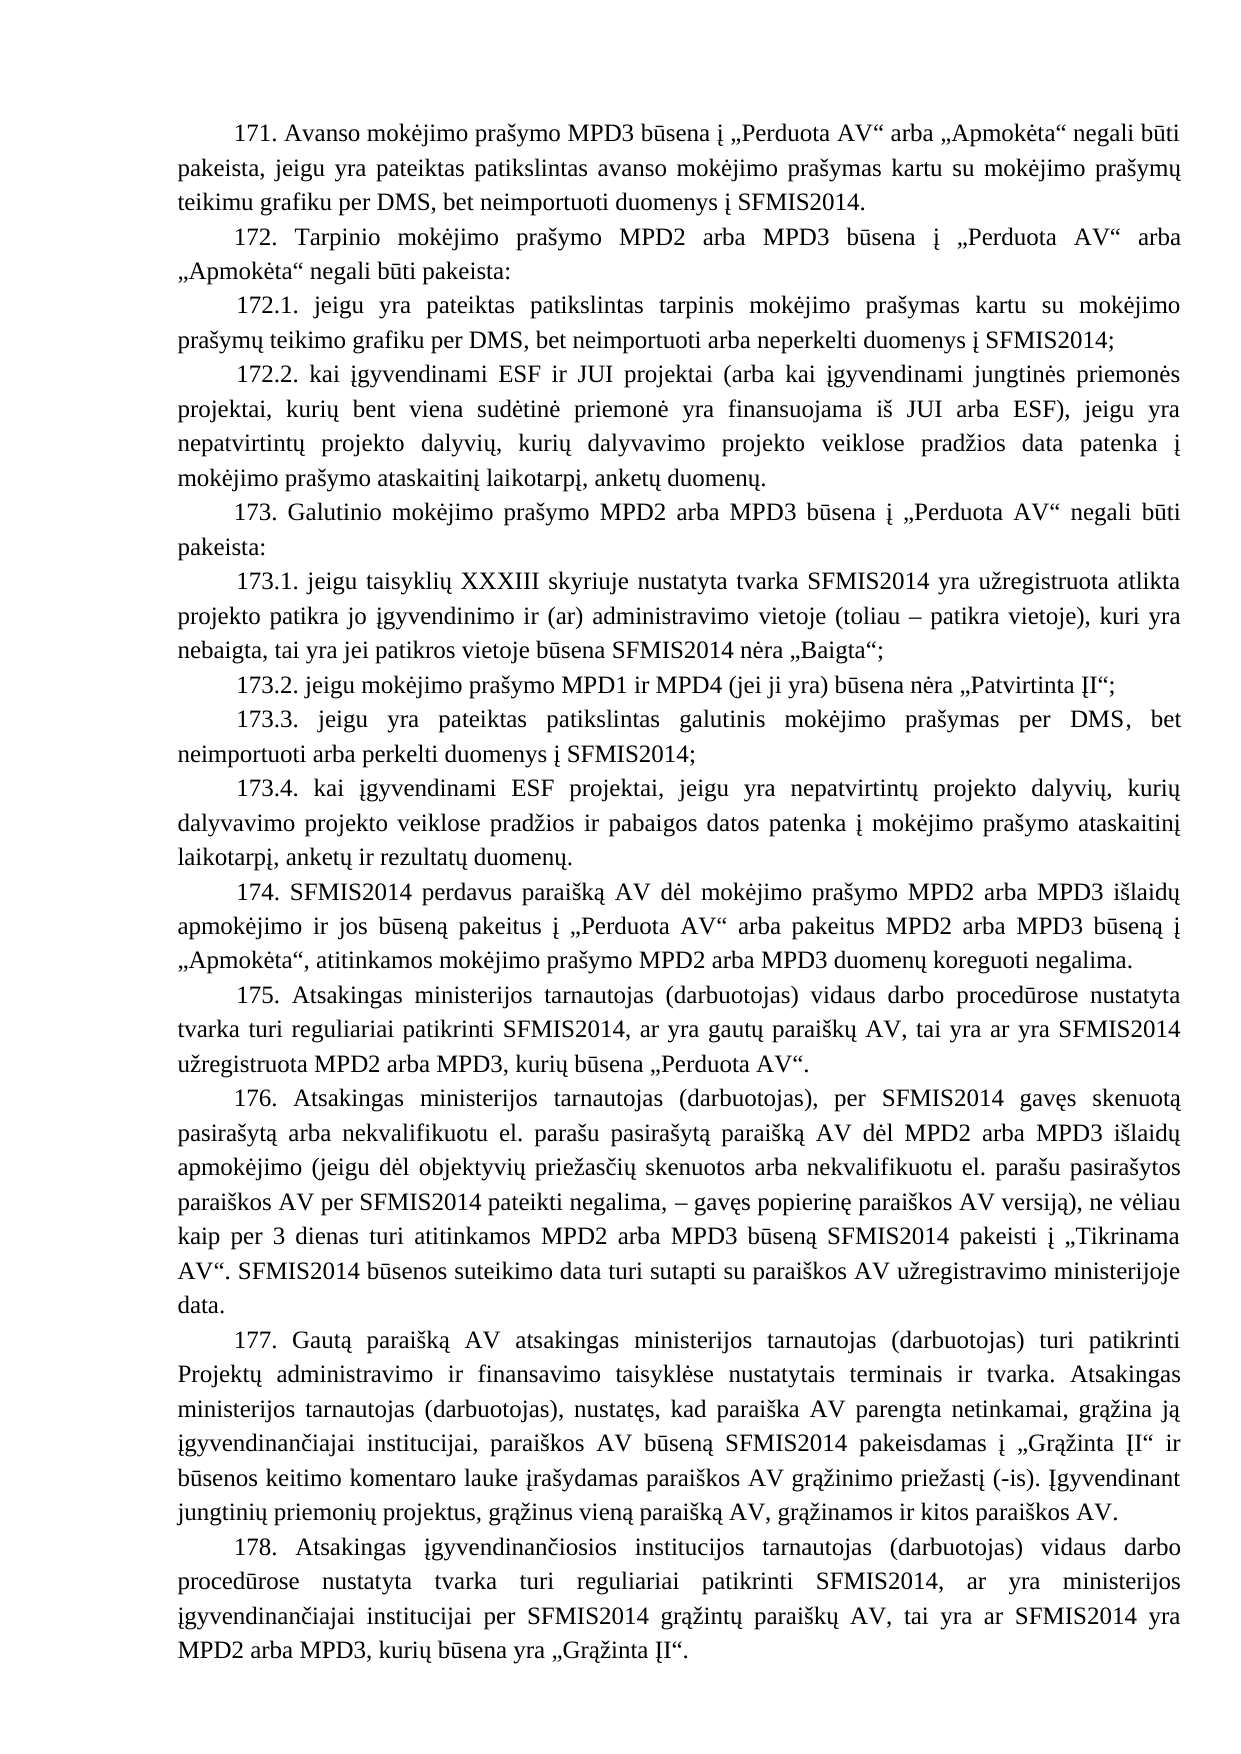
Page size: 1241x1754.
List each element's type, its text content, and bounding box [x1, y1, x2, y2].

text 172. Tarpinio mokėjimo prašymo MPD2 arba MPD3 būsena į „Perduota AV“ arba „Apmokėta“ negali būti pakeista: [177, 222, 1181, 285]
text 173.3. jeigu yra pateiktas patikslintas galutinis mokėjimo prašymas per DMS, bet neimportuoti arba perkelti duomenys į SFMIS2014; [177, 704, 1181, 767]
text 174. SFMIS2014 perdavus paraišką AV dėl mokėjimo prašymo MPD2 arba MPD3 išlaidų apmokėjimo ir jos būseną pakeitus į „Perduota AV“ arba pakeitus MPD2 arba MPD3 būseną į „Apmokėta“, atitinkamos mokėjimo prašymo MPD2 arba MPD3 duomenų koreguoti negalima. [177, 877, 1181, 974]
text 178. Atsakingas įgyvendinančiosios institucijos tarnautojas (darbuotojas) vidaus darbo procedūrose nustatyta tvarka turi reguliariai patikrinti SFMIS2014, ar yra ministerijos įgyvendinančiajai institucijai per SFMIS2014 grąžintų paraiškų AV, tai yra ar SFMIS2014 yra MPD2 arba MPD3, kurių būsena yra „Grąžinta ĮI“. [177, 1532, 1181, 1664]
text 173.4. kai įgyvendinami ESF projektai, jeigu yra nepatvirtintų projekto dalyvių, kurių dalyvavimo projekto veiklose pradžios ir pabaigos datos patenka į mokėjimo prašymo ataskaitinį laikotarpį, anketų ir rezultatų duomenų. [177, 773, 1181, 871]
text 173.2. jeigu mokėjimo prašymo MPD1 ir MPD4 (jei ji yra) būsena nėra „Patvirtinta ĮI“; [177, 670, 1181, 698]
text 177. Gautą paraišką AV atsakingas ministerijos tarnautojas (darbuotojas) turi patikrinti Projektų administravimo ir finansavimo taisyklėse nustatytais terminais ir tvarka. Atsakingas ministerijos tarnautojas (darbuotojas), nustatęs, kad paraiška AV parengta netinkamai, grąžina ją įgyvendinančiajai institucijai, paraiškos AV būseną SFMIS2014 pakeisdamas į „Grąžinta ĮI“ ir būsenos keitimo komentaro lauke įrašydamas paraiškos AV grąžinimo priežastį (-is). Įgyvendinant jungtinių priemonių projektus, grąžinus vieną paraišką AV, grąžinamos ir kitos paraiškos AV. [177, 1325, 1181, 1526]
text 172.2. kai įgyvendinami ESF ir JUI projektai (arba kai įgyvendinami jungtinės priemonės projektai, kurių bent viena sudėtinė priemonė yra finansuojama iš JUI arba ESF), jeigu yra nepatvirtintų projekto dalyvių, kurių dalyvavimo projekto veiklose pradžios data patenka į mokėjimo prašymo ataskaitinį laikotarpį, anketų duomenų. [177, 359, 1181, 492]
text 172.1. jeigu yra pateiktas patikslintas tarpinis mokėjimo prašymas kartu su mokėjimo prašymų teikimo grafiku per DMS, bet neimportuoti arba neperkelti duomenys į SFMIS2014; [177, 291, 1181, 354]
text 173. Galutinio mokėjimo prašymo MPD2 arba MPD3 būsena į „Perduota AV“ negali būti pakeista: [177, 497, 1181, 561]
text 175. Atsakingas ministerijos tarnautojas (darbuotojas) vidaus darbo procedūrose nustatyta tvarka turi reguliariai patikrinti SFMIS2014, ar yra gautų paraiškų AV, tai yra ar yra SFMIS2014 užregistruota MPD2 arba MPD3, kurių būsena „Perduota AV“. [177, 980, 1181, 1078]
text 171. Avanso mokėjimo prašymo MPD3 būsena į „Perduota AV“ arba „Apmokėta“ negali būti pakeista, jeigu yra pateiktas patikslintas avanso mokėjimo prašymas kartu su mokėjimo prašymų teikimu grafiku per DMS, bet neimportuoti duomenys į SFMIS2014. [177, 118, 1181, 216]
text 173.1. jeigu taisyklių XXXIII skyriuje nustatyta tvarka SFMIS2014 yra užregistruota atlikta projekto patikra jo įgyvendinimo ir (ar) administravimo vietoje (toliau – patikra vietoje), kuri yra nebaigta, tai yra jei patikros vietoje būsena SFMIS2014 nėra „Baigta“; [177, 566, 1181, 664]
text 176. Atsakingas ministerijos tarnautojas (darbuotojas), per SFMIS2014 gavęs skenuotą pasirašytą arba nekvalifikuotu el. parašu pasirašytą paraišką AV dėl MPD2 arba MPD3 išlaidų apmokėjimo (jeigu dėl objektyvių priežasčių skenuotos arba nekvalifikuotu el. parašu pasirašytos paraiškos AV per SFMIS2014 pateikti negalima, – gavęs popierinę paraiškos AV versiją), ne vėliau kaip per 3 dienas turi atitinkamos MPD2 arba MPD3 būseną SFMIS2014 pakeisti į „Tikrinama AV“. SFMIS2014 būsenos suteikimo data turi sutapti su paraiškos AV užregistravimo ministerijoje data. [177, 1083, 1181, 1319]
